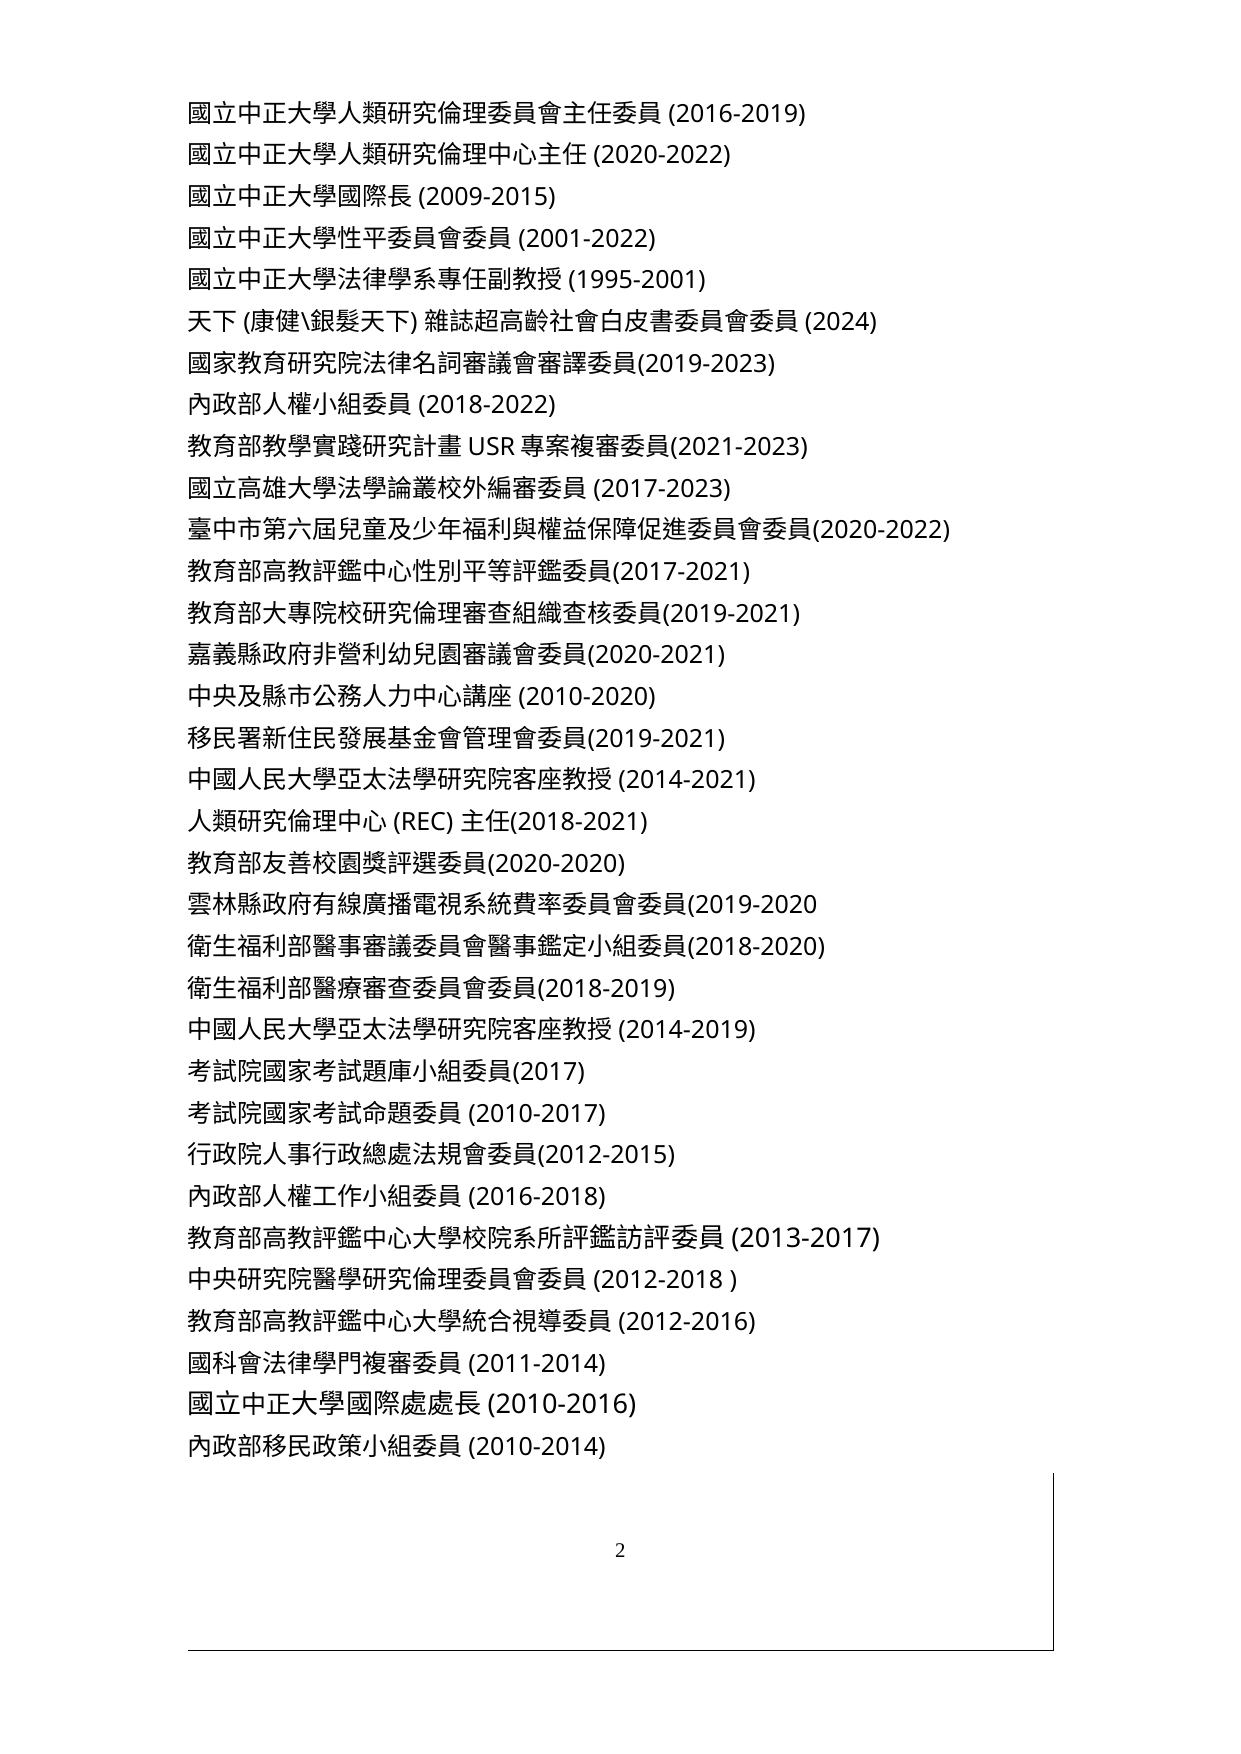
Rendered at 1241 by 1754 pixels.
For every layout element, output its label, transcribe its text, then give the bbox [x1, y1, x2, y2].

text 中國人民大學亞太法學研究院客座教授 (2014-2019) [187, 1005, 1053, 1047]
text 教育部教學實踐研究計畫USR專案複審委員(2021-2023) [187, 422, 1053, 464]
text 教育部大專院校研究倫理審查組織查核委員(2019-2021) [187, 589, 1053, 630]
text 中央及縣市公務人力中心講座 (2010-2020) [187, 672, 1053, 714]
text 衛生福利部醫療審查委員會委員(2018-2019) [187, 964, 1053, 1005]
text 天下 (康健\銀髮天下) 雜誌超高齡社會白皮書委員會委員 (2024) [187, 297, 1053, 339]
text 考試院國家考試命題委員 (2010-2017) [187, 1089, 1053, 1130]
text 中國人民大學亞太法學研究院客座教授 (2014-2021) [187, 755, 1053, 797]
text 人類研究倫理中心 (REC) 主任(2018-2021) [187, 797, 1053, 839]
text 國立高雄大學法學論叢校外編審委員 (2017-2023) [187, 464, 1053, 505]
text 教育部高教評鑑中心大學校院系所評鑑訪評委員 (2013-2017) [187, 1214, 1053, 1255]
text 內政部人權小組委員 (2018-2022) [187, 380, 1053, 422]
text 教育部高教評鑑中心大學統合視導委員 (2012-2016) [187, 1297, 1053, 1339]
text 內政部人權工作小組委員 (2016-2018) [187, 1172, 1053, 1214]
text 國家教育研究院法律名詞審議會審譯委員(2019-2023) [187, 339, 1053, 380]
text 國科會法律學門複審委員 (2011-2014) [187, 1339, 1053, 1380]
text 行政院人事行政總處法規會委員(2012-2015) [187, 1130, 1053, 1172]
text 內政部移民政策小組委員 (2010-2014) [187, 1422, 1053, 1464]
text 國立中正大學法律學系專任副教授 (1995-2001) [187, 255, 1053, 297]
text 教育部高教評鑑中心性別平等評鑑委員(2017-2021) [187, 547, 1053, 589]
text 教育部友善校園獎評選委員(2020-2020) [187, 839, 1053, 880]
text 移民署新住民發展基金會管理會委員(2019-2021) [187, 714, 1053, 755]
text 國立中正大學人類研究倫理委員會主任委員 (2016-2019) [187, 89, 1053, 130]
text 中央研究院醫學研究倫理委員會委員 (2012-2018 ) [187, 1255, 1053, 1297]
text 衛生福利部醫事審議委員會醫事鑑定小組委員(2018-2020) [187, 922, 1053, 964]
text 臺中市第六屆兒童及少年福利與權益保障促進委員會委員(2020-2022) [187, 505, 1053, 547]
text 考試院國家考試題庫小組委員(2017) [187, 1047, 1053, 1089]
text 嘉義縣政府非營利幼兒園審議會委員(2020-2021) [187, 630, 1053, 672]
text 國立中正大學性平委員會委員 (2001-2022) [187, 214, 1053, 255]
text 國立中正大學國際長 (2009-2015) [187, 172, 1053, 214]
text 國立中正大學國際處處長 (2010-2016) [187, 1380, 1053, 1422]
text 雲林縣政府有線廣播電視系統費率委員會委員(2019-2020 [187, 880, 1053, 922]
text 國立中正大學人類研究倫理中心主任 (2020-2022) [187, 130, 1053, 172]
